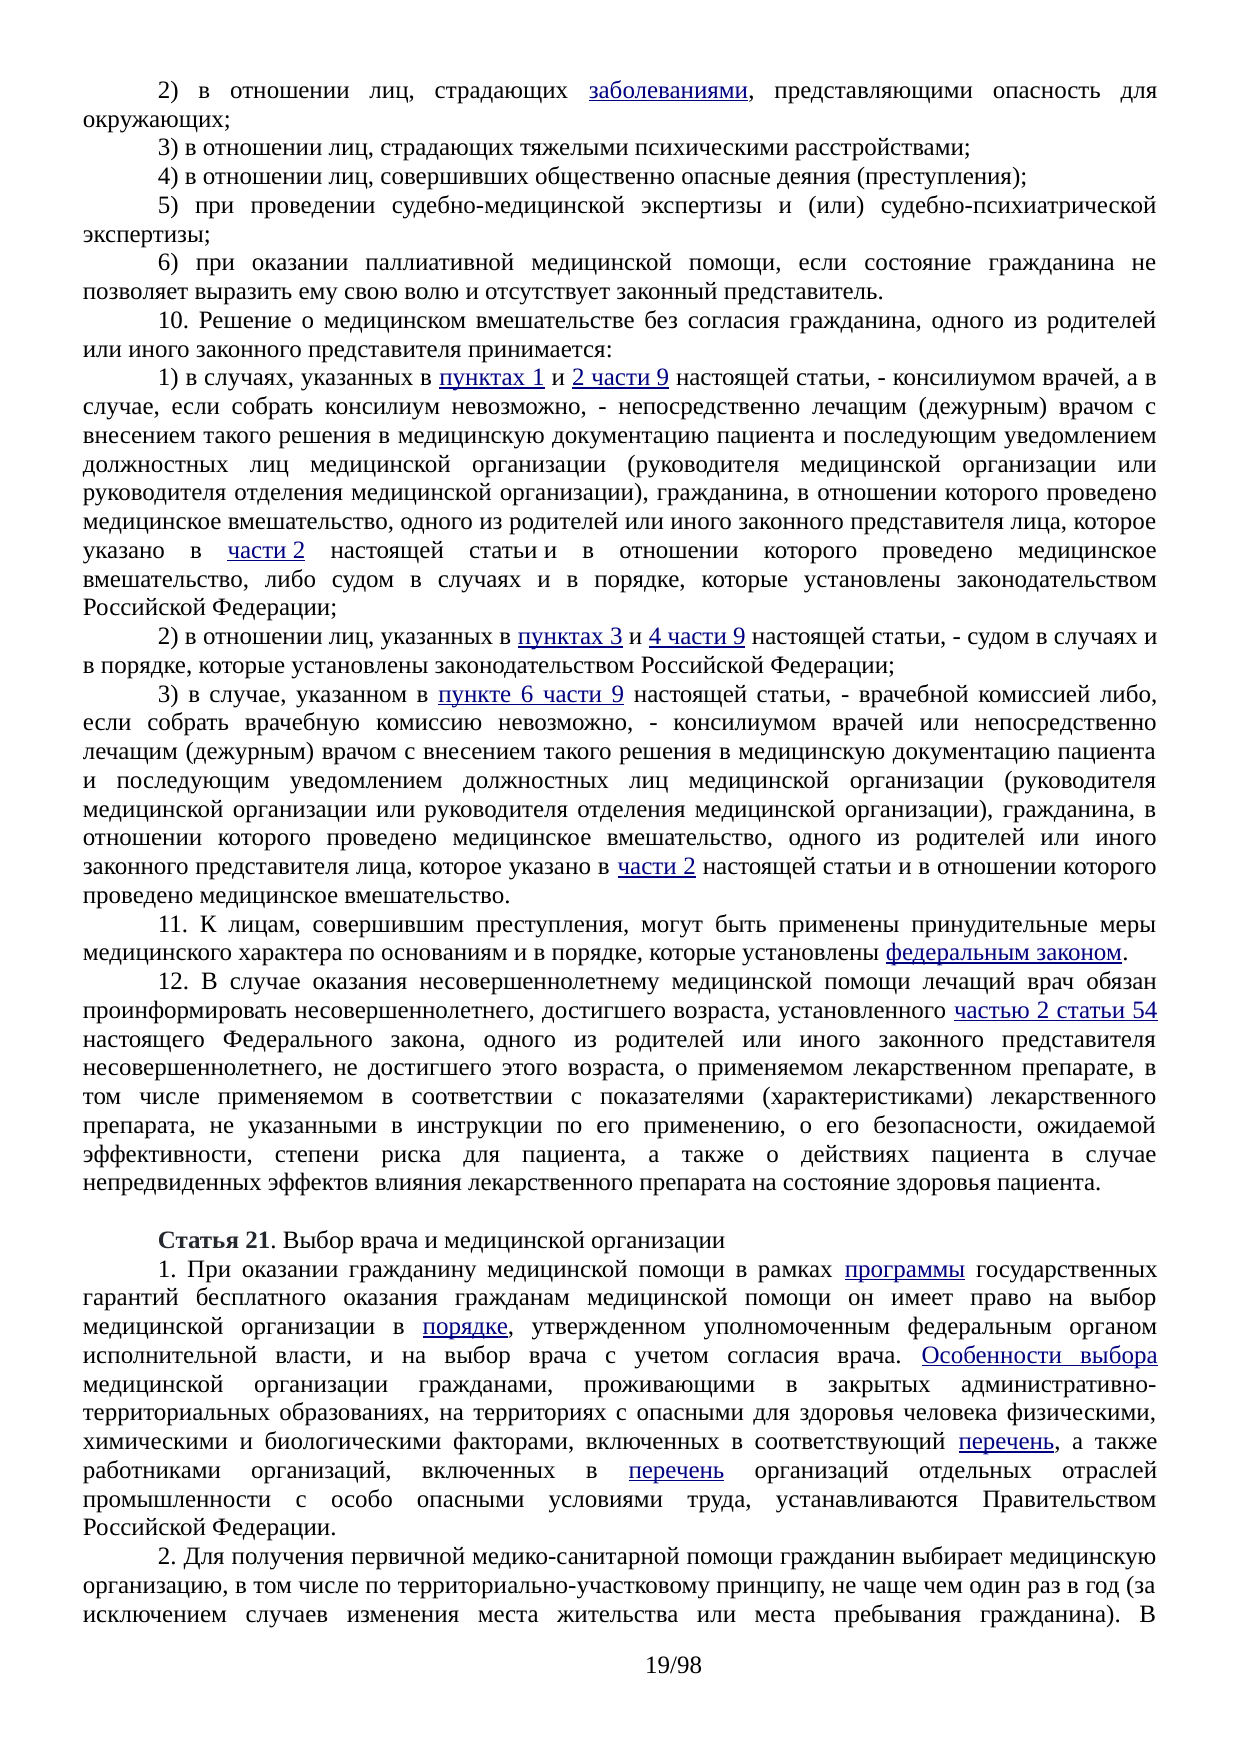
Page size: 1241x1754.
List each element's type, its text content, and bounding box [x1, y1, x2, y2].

text 2. Для получения первичной медико-санитарной помощи гражданин выбирает медицинскую организацию, в том числе по территориально-участковому принципу, не чаще чем один раз в год (за исключением случаев изменения места жительства или места пребывания гражданина). В [83, 1541, 1157, 1627]
text 10. Решение о медицинском вмешательстве без согласия гражданина, одного из родителей или иного законного представителя принимается: [83, 305, 1157, 362]
text 11. К лицам, совершившим преступления, могут быть применены принудительные меры медицинского характера по основаниям и в порядке, которые установлены федеральным законом. [83, 909, 1157, 966]
text 1. При оказании гражданину медицинской помощи в рамках программы государственных гарантий бесплатного оказания гражданам медицинской помощи он имеет право на выбор медицинской организации в порядке, утвержденном уполномоченным федеральным органом исполнительной власти, и на выбор врача с учетом согласия врача. Особенности выбора медицинской организации гражданами, проживающими в закрытых административно-территориальных образованиях, на территориях с опасными для здоровья человека физическими, химическими и биологическими факторами, включенных в соответствующий перечень, а также работниками организаций, включенных в перечень организаций отдельных отраслей промышленности с особо опасными условиями труда, устанавливаются Правительством Российской Федерации. [83, 1254, 1157, 1541]
text 3) в случае, указанном в пункте 6 части 9 настоящей статьи, - врачебной комиссией либо, если собрать врачебную комиссию невозможно, - консилиумом врачей или непосредственно лечащим (дежурным) врачом с внесением такого решения в медицинскую документацию пациента и последующим уведомлением должностных лиц медицинской организации (руководителя медицинской организации или руководителя отделения медицинской организации), гражданина, в отношении которого проведено медицинское вмешательство, одного из родителей или иного законного представителя лица, которое указано в части 2 настоящей статьи и в отношении которого проведено медицинское вмешательство. [83, 679, 1157, 909]
text 6) при оказании паллиативной медицинской помощи, если состояние гражданина не позволяет выразить ему свою волю и отсутствует законный представитель. [83, 247, 1157, 305]
text 2) в отношении лиц, страдающих заболеваниями, представляющими опасность для окружающих; [83, 75, 1157, 132]
text 4) в отношении лиц, совершивших общественно опасные деяния (преступления); [83, 161, 1157, 190]
text 1) в случаях, указанных в пунктах 1 и 2 части 9 настоящей статьи, - консилиумом врачей, а в случае, если собрать консилиум невозможно, - непосредственно лечащим (дежурным) врачом с внесением такого решения в медицинскую документацию пациента и последующим уведомлением должностных лиц медицинской организации (руководителя медицинской организации или руководителя отделения медицинской организации), гражданина, в отношении которого проведено медицинское вмешательство, одного из родителей или иного законного представителя лица, которое указано в части 2 настоящей статьи и в отношении которого проведено медицинское вмешательство, либо судом в случаях и в порядке, которые установлены законодательством Российской Федерации; [83, 362, 1157, 621]
text 12. В случае оказания несовершеннолетнему медицинской помощи лечащий врач обязан проинформировать несовершеннолетнего, достигшего возраста, установленного частью 2 статьи 54 настоящего Федерального закона, одного из родителей или иного законного представителя несовершеннолетнего, не достигшего этого возраста, о применяемом лекарственном препарате, в том числе применяемом в соответствии с показателями (характеристиками) лекарственного препарата, не указанными в инструкции по его применению, о его безопасности, ожидаемой эффективности, степени риска для пациента, а также о действиях пациента в случае непредвиденных эффектов влияния лекарственного препарата на состояние здоровья пациента. [83, 966, 1157, 1196]
text 2) в отношении лиц, указанных в пунктах 3 и 4 части 9 настоящей статьи, - судом в случаях и в порядке, которые установлены законодательством Российской Федерации; [83, 621, 1157, 679]
text 5) при проведении судебно-медицинской экспертизы и (или) судебно-психиатрической экспертизы; [83, 190, 1157, 247]
text 3) в отношении лиц, страдающих тяжелыми психическими расстройствами; [83, 132, 1157, 161]
text Статья 21. Выбор врача и медицинской организации [158, 1225, 1157, 1254]
